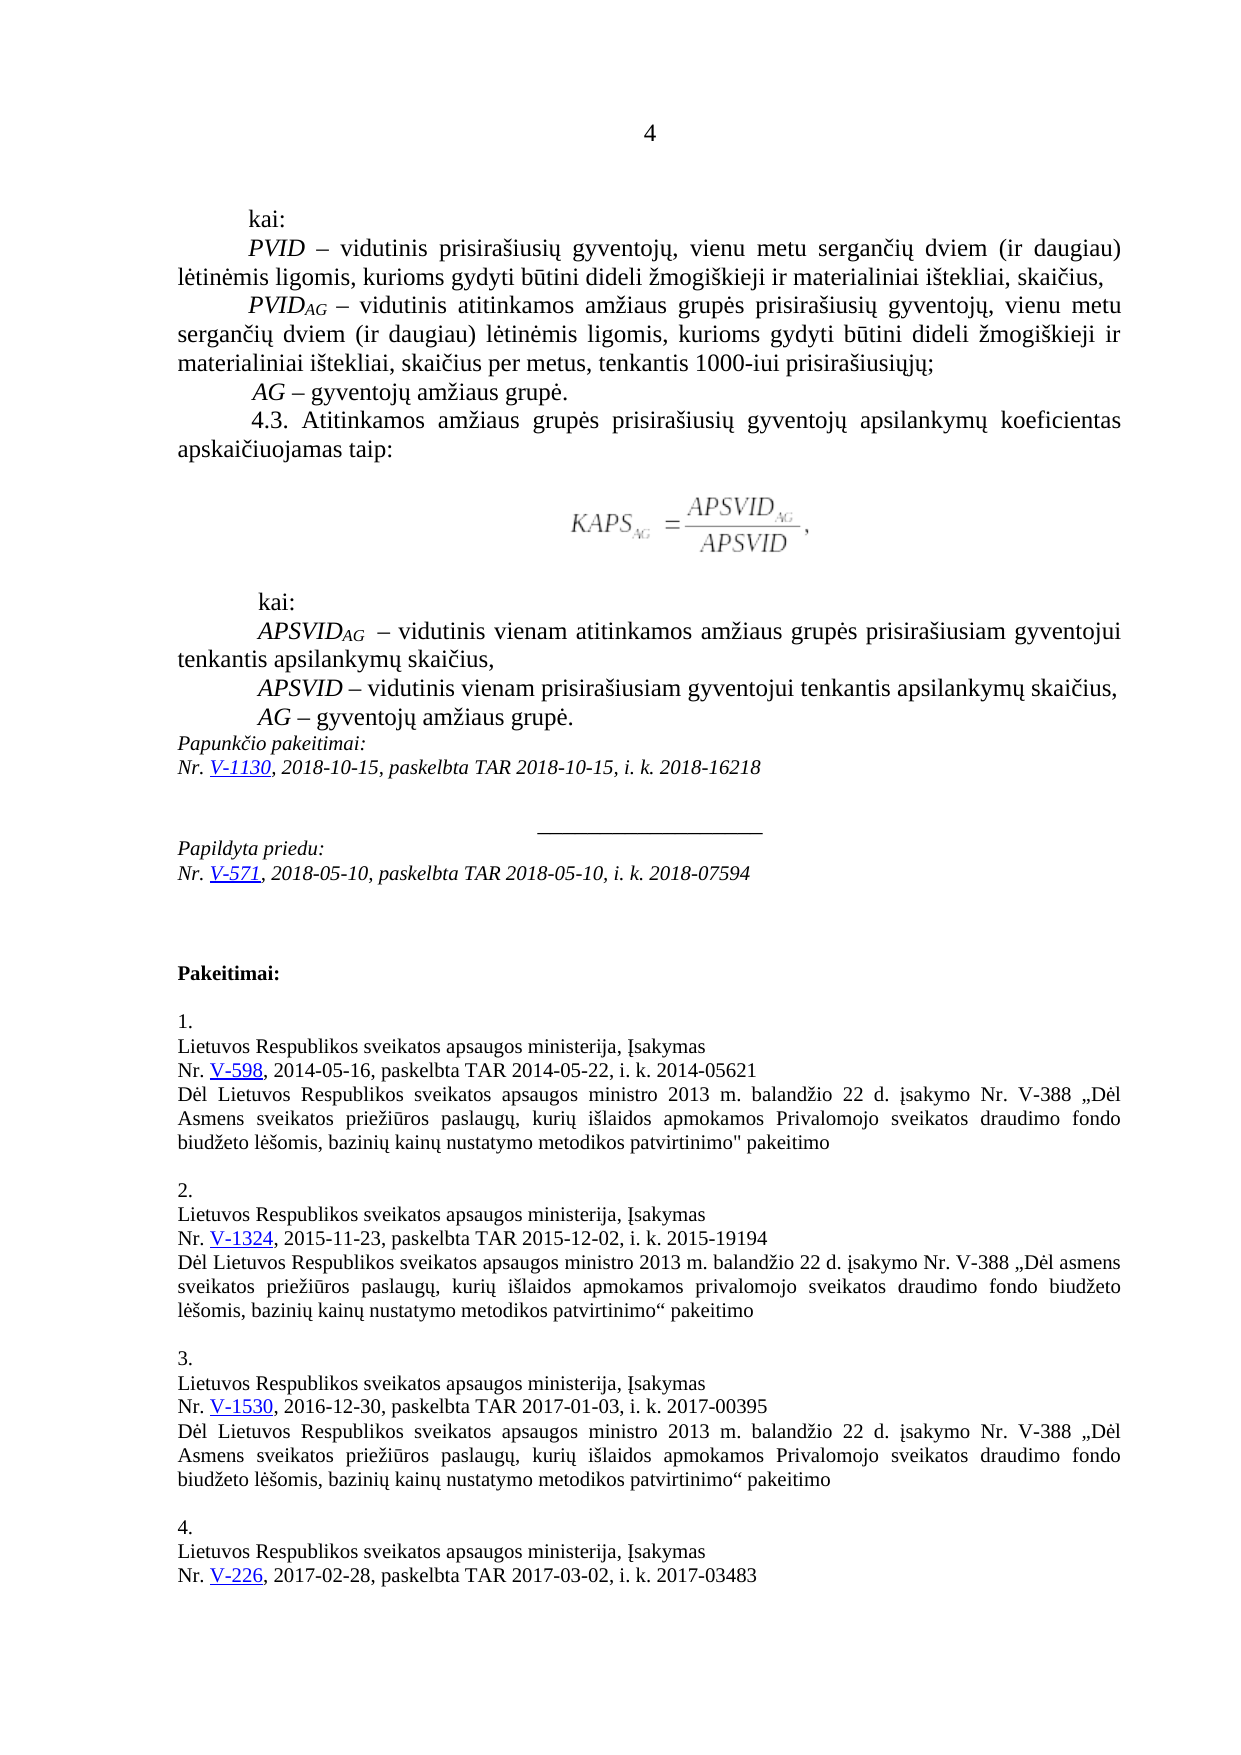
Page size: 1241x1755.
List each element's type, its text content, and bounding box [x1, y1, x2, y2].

text __________________ [177, 808, 1122, 836]
text PVID – vidutinis prisirašiusių gyventojų, vienu metu sergančių dviem (ir daugiau) lėtinėmis ligomis, kurioms gydyti būtini dideli žmogiškieji ir materialiniai ištekliai, skaičius, [177, 233, 1122, 291]
text Papildyta priedu: [177, 836, 1122, 860]
text 1. [177, 1009, 1122, 1033]
text APSVIDAG – vidutinis vienam atitinkamos amžiaus grupės prisirašiusiam gyventojui tenkantis apsilankymų skaičius, [177, 616, 1122, 673]
text Pakeitimai: [177, 961, 1122, 985]
text 2. [177, 1178, 1122, 1202]
text Nr. V-226, 2017-02-28, paskelbta TAR 2017-03-02, i. k. 2017-03483 [177, 1563, 1122, 1587]
text Nr. V-571, 2018-05-10, paskelbta TAR 2018-05-10, i. k. 2018-07594 [177, 860, 1122, 884]
text kai: [177, 204, 1122, 233]
text APSVID – vidutinis vienam prisirašiusiam gyventojui tenkantis apsilankymų skaičius, [258, 673, 1122, 702]
text kai: [258, 587, 1122, 616]
text Lietuvos Respublikos sveikatos apsaugos ministerija, Įsakymas [177, 1370, 1122, 1394]
text Nr. V-1130, 2018-10-15, paskelbta TAR 2018-10-15, i. k. 2018-16218 [177, 755, 1122, 779]
text Nr. V-1324, 2015-11-23, paskelbta TAR 2015-12-02, i. k. 2015-19194 [177, 1226, 1122, 1250]
text Nr. V-598, 2014-05-16, paskelbta TAR 2014-05-22, i. k. 2014-05621 [177, 1058, 1122, 1082]
text 4. [177, 1515, 1122, 1539]
text Dėl Lietuvos Respublikos sveikatos apsaugos ministro 2013 m. balandžio 22 d. įsakymo Nr. V-388 „Dėl Asmens sveikatos priežiūros paslaugų, kurių išlaidos apmokamos Privalomojo sveikatos draudimo fondo biudžeto lėšomis, bazinių kainų nustatymo metodikos patvirtinimo" pakeitimo [177, 1082, 1122, 1154]
text Dėl Lietuvos Respublikos sveikatos apsaugos ministro 2013 m. balandžio 22 d. įsakymo Nr. V-388 „Dėl asmens sveikatos priežiūros paslaugų, kurių išlaidos apmokamos privalomojo sveikatos draudimo fondo biudžeto lėšomis, bazinių kainų nustatymo metodikos patvirtinimo“ pakeitimo [177, 1250, 1122, 1322]
text Nr. V-1530, 2016-12-30, paskelbta TAR 2017-01-03, i. k. 2017-00395 [177, 1394, 1122, 1418]
text 3. [177, 1346, 1122, 1370]
text 4.3. Atitinkamos amžiaus grupės prisirašiusių gyventojų apsilankymų koeficientas apskaičiuojamas taip: [177, 406, 1122, 463]
text PVIDAG – vidutinis atitinkamos amžiaus grupės prisirašiusių gyventojų, vienu metu sergančių dviem (ir daugiau) lėtinėmis ligomis, kurioms gydyti būtini dideli žmogiškieji ir materialiniai ištekliai, skaičius per metus, tenkantis 1000-iui prisirašiusiųjų; [177, 291, 1122, 377]
text Dėl Lietuvos Respublikos sveikatos apsaugos ministro 2013 m. balandžio 22 d. įsakymo Nr. V-388 „Dėl Asmens sveikatos priežiūros paslaugų, kurių išlaidos apmokamos Privalomojo sveikatos draudimo fondo biudžeto lėšomis, bazinių kainų nustatymo metodikos patvirtinimo“ pakeitimo [177, 1418, 1122, 1491]
text Lietuvos Respublikos sveikatos apsaugos ministerija, Įsakymas [177, 1202, 1122, 1226]
text Papunkčio pakeitimai: [177, 731, 1122, 755]
text Lietuvos Respublikos sveikatos apsaugos ministerija, Įsakymas [177, 1539, 1122, 1563]
text AG – gyventojų amžiaus grupė. [177, 377, 1122, 406]
text Lietuvos Respublikos sveikatos apsaugos ministerija, Įsakymas [177, 1033, 1122, 1058]
text AG – gyventojų amžiaus grupė. [258, 702, 1122, 731]
